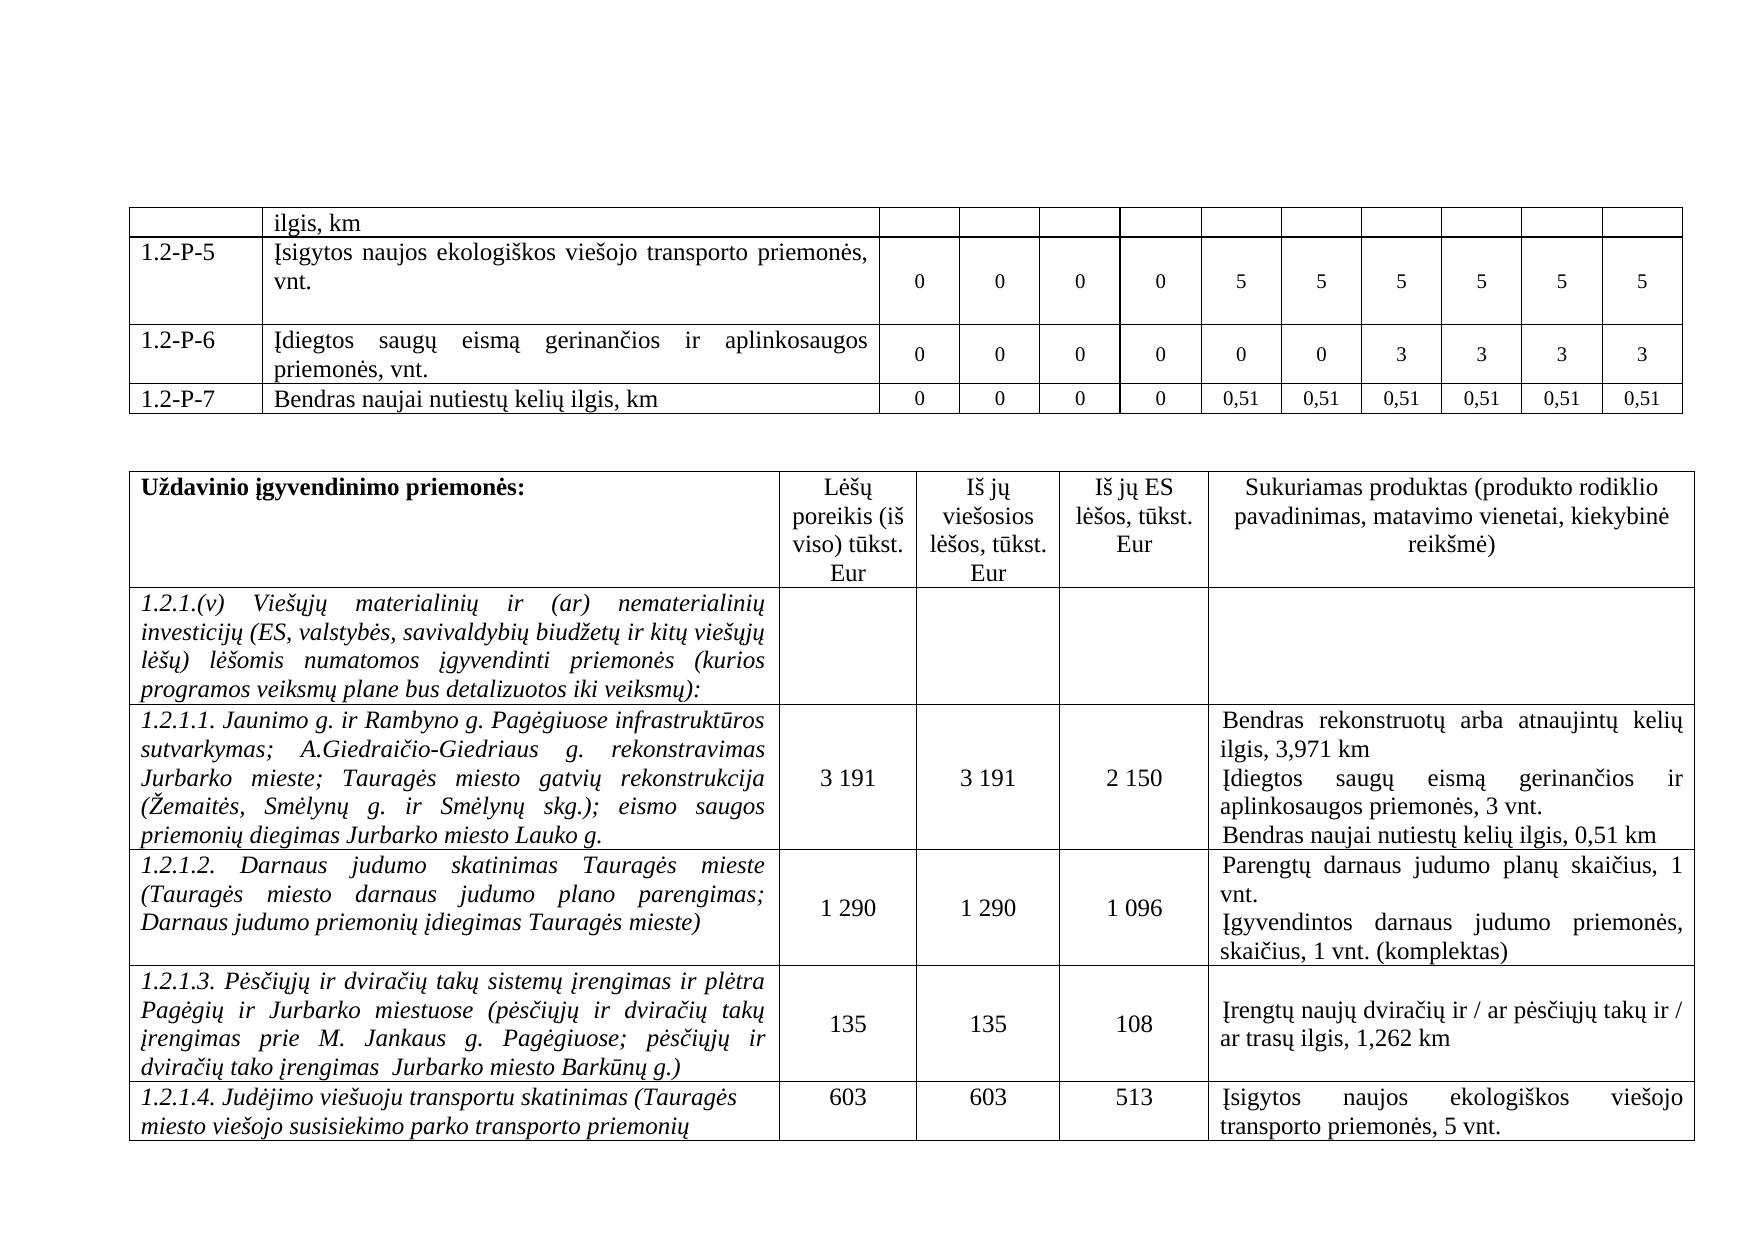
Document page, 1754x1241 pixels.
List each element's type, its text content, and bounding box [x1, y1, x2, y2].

table_cell 603 [780, 1082, 916, 1139]
table_cell [1522, 208, 1602, 236]
table_cell 3 [1603, 325, 1682, 383]
table_cell 1.2-P-7 [130, 384, 262, 412]
table_cell 0 [1121, 238, 1201, 324]
table_cell [1040, 208, 1119, 236]
table_cell 1.2-P-5 [130, 238, 262, 324]
table_cell [130, 208, 262, 236]
table_cell 5 [1603, 238, 1682, 324]
table_cell Bendras naujai nutiestų kelių ilgis, km [263, 384, 879, 412]
table_cell [780, 588, 916, 704]
table_cell 0 [1040, 384, 1119, 412]
table_cell Parengtų darnaus judumo planų skaičius, 1 vnt. Įgyvendintos darnaus judumo priemonės, skaičius, 1 vnt. (komplektas) [1209, 850, 1694, 965]
table_cell [1121, 208, 1201, 236]
table_cell 0,51 [1603, 384, 1682, 412]
table_cell 5 [1282, 238, 1361, 324]
table_cell 0 [880, 325, 959, 383]
table_cell 0 [880, 238, 959, 324]
table_header Uždavinio įgyvendinimo priemonės: [130, 472, 779, 587]
table_header Lėšų poreikis (iš viso) tūkst. Eur [780, 472, 916, 587]
table_cell 2 150 [1060, 705, 1208, 849]
table_cell 1.2.1.(v) Viešųjų materialinių ir (ar) nematerialinių investicijų (ES, valstybės, savivaldybių biudžetų ir kitų viešųjų lėšų) lėšomis numatomos įgyvendinti priemonės (kurios programos veiksmų plane bus detalizuotos iki veiksmų): [130, 588, 779, 704]
table_cell 108 [1060, 966, 1208, 1081]
table_cell 0,51 [1282, 384, 1361, 412]
table_cell 3 [1362, 325, 1441, 383]
table_header Iš jų viešosios lėšos, tūkst. Eur [917, 472, 1059, 587]
table_cell 1.2.1.2. Darnaus judumo skatinimas Tauragės mieste (Tauragės miesto darnaus judumo plano parengimas; Darnaus judumo priemonių įdiegimas Tauragės mieste) [130, 850, 779, 965]
table_cell 3 191 [780, 705, 916, 849]
table_cell 135 [780, 966, 916, 1081]
table_cell 5 [1522, 238, 1602, 324]
table_cell Įdiegtos saugų eismą gerinančios ir aplinkosaugos priemonės, vnt. [263, 325, 879, 383]
table_cell [960, 208, 1039, 236]
table_cell 0 [1282, 325, 1361, 383]
table_cell 1 290 [780, 850, 916, 965]
table_cell 3 191 [917, 705, 1059, 849]
table_cell 1 096 [1060, 850, 1208, 965]
table_cell 0,51 [1442, 384, 1521, 412]
table_cell 1.2.1.3. Pėsčiųjų ir dviračių takų sistemų įrengimas ir plėtra Pagėgių ir Jurbarko miestuose (pėsčiųjų ir dviračių takų įrengimas prie M. Jankaus g. Pagėgiuose; pėsčiųjų ir dviračių tako įrengimas Jurbarko miesto Barkūnų g.) [130, 966, 779, 1081]
table_cell [917, 588, 1059, 704]
table_cell ilgis, km [263, 208, 879, 236]
table_cell 0,51 [1202, 384, 1281, 412]
table_cell 3 [1442, 325, 1521, 383]
table_cell 1.2-P-6 [130, 325, 262, 383]
table_cell 5 [1362, 238, 1441, 324]
table_cell 0,51 [1362, 384, 1441, 412]
table_cell 0 [1040, 325, 1119, 383]
table_cell 0 [1121, 384, 1201, 412]
table_cell Įrengtų naujų dviračių ir / ar pėsčiųjų takų ir / ar trasų ilgis, 1,262 km [1209, 966, 1694, 1081]
table_cell 1 290 [917, 850, 1059, 965]
table_header Iš jų ES lėšos, tūkst. Eur [1060, 472, 1208, 587]
table_cell 0 [880, 384, 959, 412]
table_cell 0,51 [1522, 384, 1602, 412]
table_cell 0 [1121, 325, 1201, 383]
table_cell [880, 208, 959, 236]
table_cell 3 [1522, 325, 1602, 383]
table_cell 0 [1040, 238, 1119, 324]
table_cell [1209, 588, 1694, 704]
table_cell [1442, 208, 1521, 236]
table_cell 603 [917, 1082, 1059, 1139]
table_cell [1282, 208, 1361, 236]
table_cell 5 [1202, 238, 1281, 324]
table_cell [1603, 208, 1682, 236]
table_cell 5 [1442, 238, 1521, 324]
table_cell 0 [960, 384, 1039, 412]
table_cell 135 [917, 966, 1059, 1081]
table_cell [1060, 588, 1208, 704]
table_header Sukuriamas produktas (produkto rodiklio pavadinimas, matavimo vienetai, kiekybinė reikšmė) [1209, 472, 1694, 587]
table_cell 0 [960, 238, 1039, 324]
table_cell Įsigytos naujos ekologiškos viešojo transporto priemonės, 5 vnt. [1209, 1082, 1694, 1139]
table_cell Bendras rekonstruotų arba atnaujintų kelių ilgis, 3,971 km Įdiegtos saugų eismą gerinančios ir aplinkosaugos priemonės, 3 vnt. Bendras naujai nutiestų kelių ilgis, 0,51 km [1209, 705, 1694, 849]
table_cell [1202, 208, 1281, 236]
table_cell [1362, 208, 1441, 236]
table_cell 0 [1202, 325, 1281, 383]
table_cell Įsigytos naujos ekologiškos viešojo transporto priemonės, vnt. [263, 238, 879, 324]
table_cell 0 [960, 325, 1039, 383]
table_cell 1.2.1.4. Judėjimo viešuoju transportu skatinimas (Tauragės miesto viešojo susisiekimo parko transporto priemonių [130, 1082, 779, 1139]
table_cell 513 [1060, 1082, 1208, 1139]
table_cell 1.2.1.1. Jaunimo g. ir Rambyno g. Pagėgiuose infrastruktūros sutvarkymas; A.Giedraičio-Giedriaus g. rekonstravimas Jurbarko mieste; Tauragės miesto gatvių rekonstrukcija (Žemaitės, Smėlynų g. ir Smėlynų skg.); eismo saugos priemonių diegimas Jurbarko miesto Lauko g. [130, 705, 779, 849]
